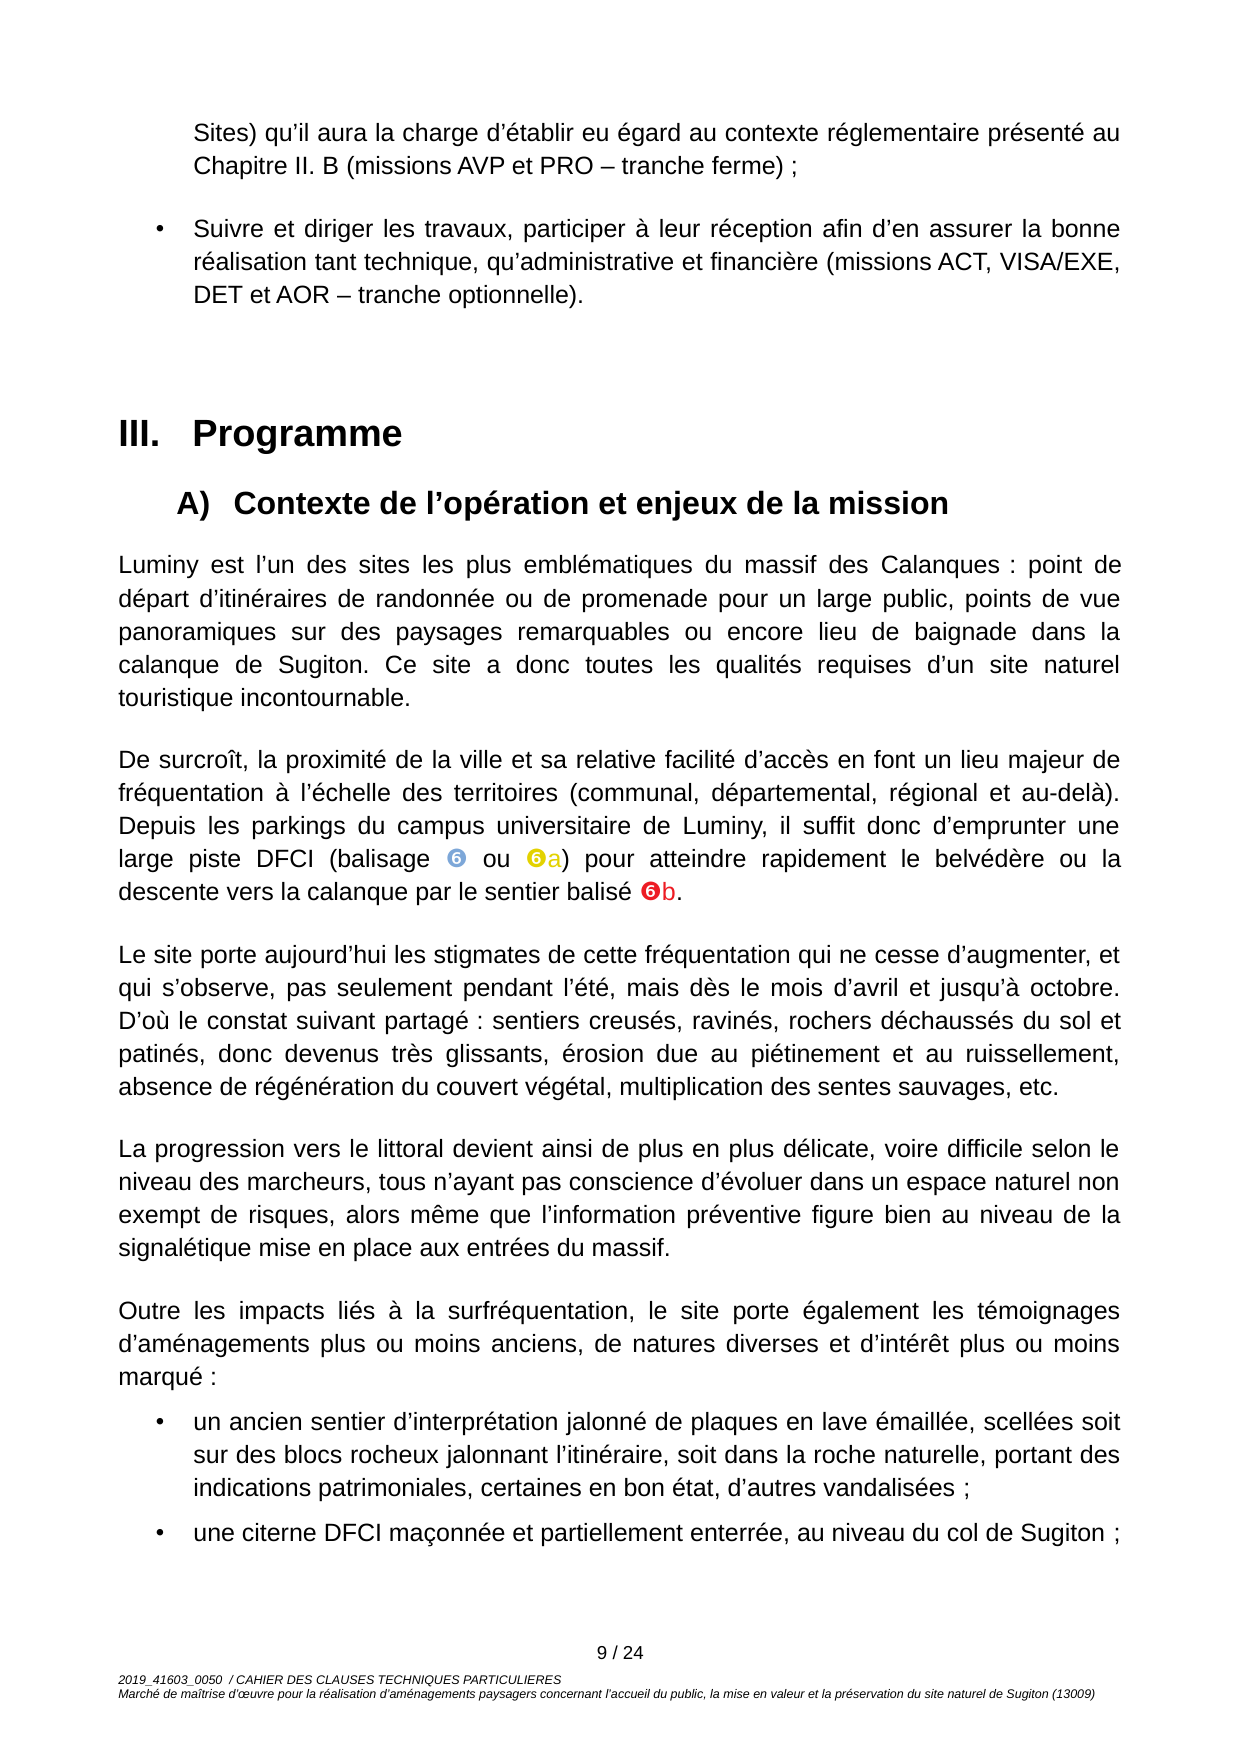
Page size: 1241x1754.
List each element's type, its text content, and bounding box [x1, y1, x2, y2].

list Suivre et diriger les travaux, participer à leur réception afin d’en assurer la bonne réalisation tant technique, qu’administrative et financière (missions ACT, VISA/EXE, DET et AOR – tranche optionnelle). [156, 214, 1122, 308]
text Le site porte aujourd’hui les stigmates de cette fréquentation qui ne cesse d’augmenter, et qui s’observe, pas seulement pendant l’été, mais dès le mois d’avril et jusqu’à octobre. D’où le constat suivant partagé : sentiers creusés, ravinés, rochers déchaussés du sol et patinés, donc devenus très glissants, érosion due au piétinement et au ruissellement, absence de régénération du couvert végétal, multiplication des sentes sauvages, etc. [118, 940, 1122, 1101]
text Luminy est l’un des sites les plus emblématiques du massif des Calanques : point de départ d’itinéraires de randonnée ou de promenade pour un large public, points de vue panoramiques sur des paysages remarquables ou encore lieu de baignade dans la calanque de Sugiton. Ce site a donc toutes les qualités requises d’un site naturel touristique incontournable. [118, 551, 1122, 711]
list une citerne DFCI maçonnée et partiellement enterrée, au niveau du col de Sugiton ; [156, 1518, 1122, 1546]
text Outre les impacts liés à la surfréquentation, le site porte également les témoignages d’aménagements plus ou moins anciens, de natures diverses et d’intérêt plus ou moins marqué : [118, 1296, 1122, 1391]
list Sites) qu’il aura la charge d’établir eu égard au contexte réglementaire présenté au Chapitre II. B (missions AVP et PRO – tranche ferme) ; [156, 118, 1122, 180]
subtitle Programme [118, 411, 1122, 454]
text De surcroît, la proximité de la ville et sa relative facilité d’accès en font un lieu majeur de fréquentation à l’échelle des territoires (communal, départemental, régional et au-delà). Depuis les parkings du campus universitaire de Luminy, il suffit donc d’emprunter une large piste DFCI (balisage ❻ ou ❻a) pour atteindre rapidement le belvédère ou la descente vers la calanque par le sentier balisé ❻b. [118, 745, 1122, 906]
text La progression vers le littoral devient ainsi de plus en plus délicate, voire difficile selon le niveau des marcheurs, tous n’ayant pas conscience d’évoluer dans un espace naturel non exempt de risques, alors même que l’information préventive figure bien au niveau de la signalétique mise en place aux entrées du massif. [118, 1134, 1122, 1262]
subtitle Contexte de l’opération et enjeux de la mission [159, 484, 1122, 521]
list un ancien sentier d’interprétation jalonné de plaques en lave émaillée, scellées soit sur des blocs rocheux jalonnant l’itinéraire, soit dans la roche naturelle, portant des indications patrimoniales, certaines en bon état, d’autres vandalisées ; [156, 1407, 1122, 1502]
